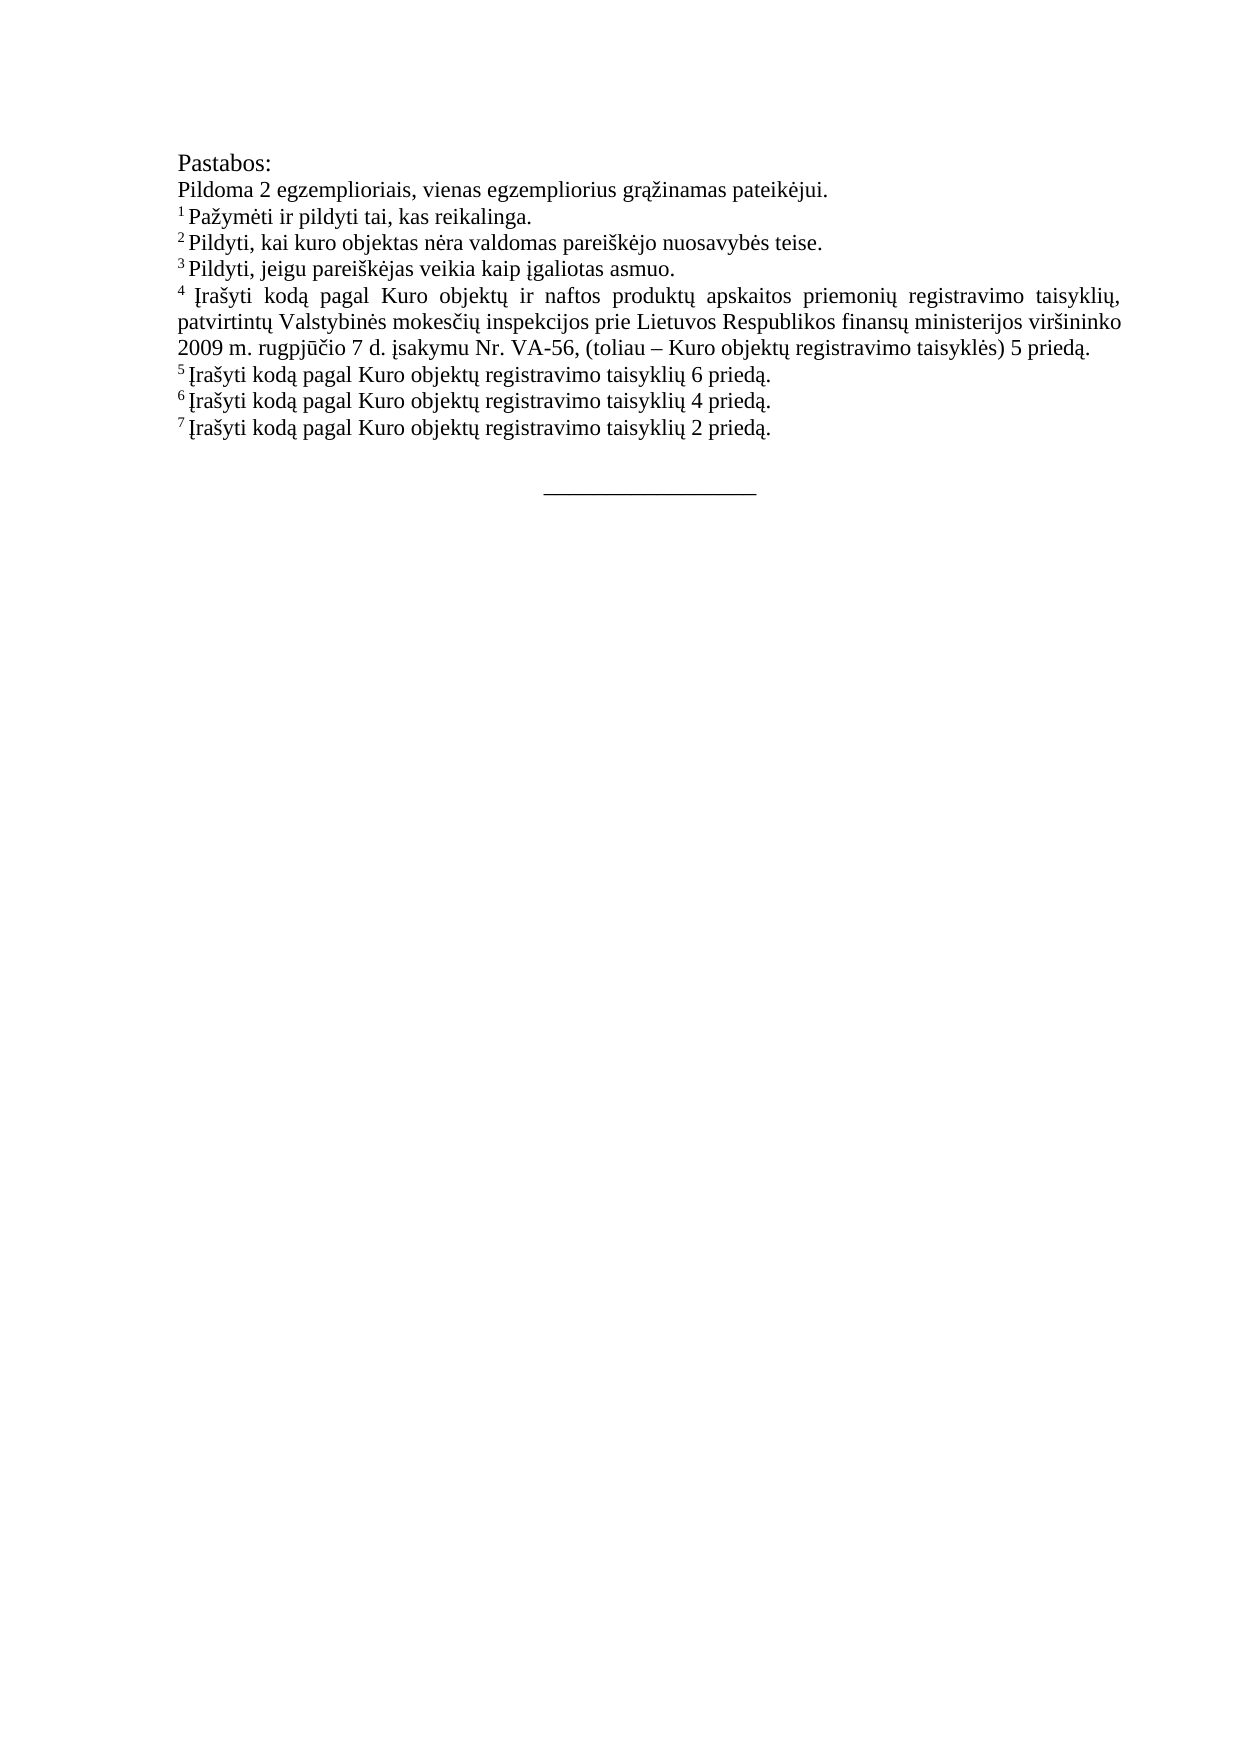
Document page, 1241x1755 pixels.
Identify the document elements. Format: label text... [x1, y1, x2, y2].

text 6 Įrašyti kodą pagal Kuro objektų registravimo taisyklių 4 priedą. [177, 387, 1122, 413]
text 3 Pildyti, jeigu pareiškėjas veikia kaip įgaliotas asmuo. [177, 255, 1137, 282]
text 1 Pažymėti ir pildyti tai, kas reikalinga. [177, 203, 1137, 229]
text 7 Įrašyti kodą pagal Kuro objektų registravimo taisyklių 2 priedą. [177, 413, 1122, 440]
text 4 Įrašyti kodą pagal Kuro objektų ir naftos produktų apskaitos priemonių registravimo taisyklių, patvirtintų Valstybinės mokesčių inspekcijos prie Lietuvos Respublikos finansų ministerijos viršininko 2009 m. rugpjūčio 7 d. įsakymu Nr. VA-56, (toliau – Kuro objektų registravimo taisyklės) 5 priedą. [177, 282, 1122, 361]
text 5 Įrašyti kodą pagal Kuro objektų registravimo taisyklių 6 priedą. [177, 361, 1122, 387]
text Pildoma 2 egzemplioriais, vienas egzempliorius grąžinamas pateikėjui. [177, 176, 1137, 203]
text Pastabos: [177, 148, 1137, 176]
text _________________ [177, 469, 1122, 497]
text 2 Pildyti, kai kuro objektas nėra valdomas pareiškėjo nuosavybės teise. [177, 229, 1137, 255]
